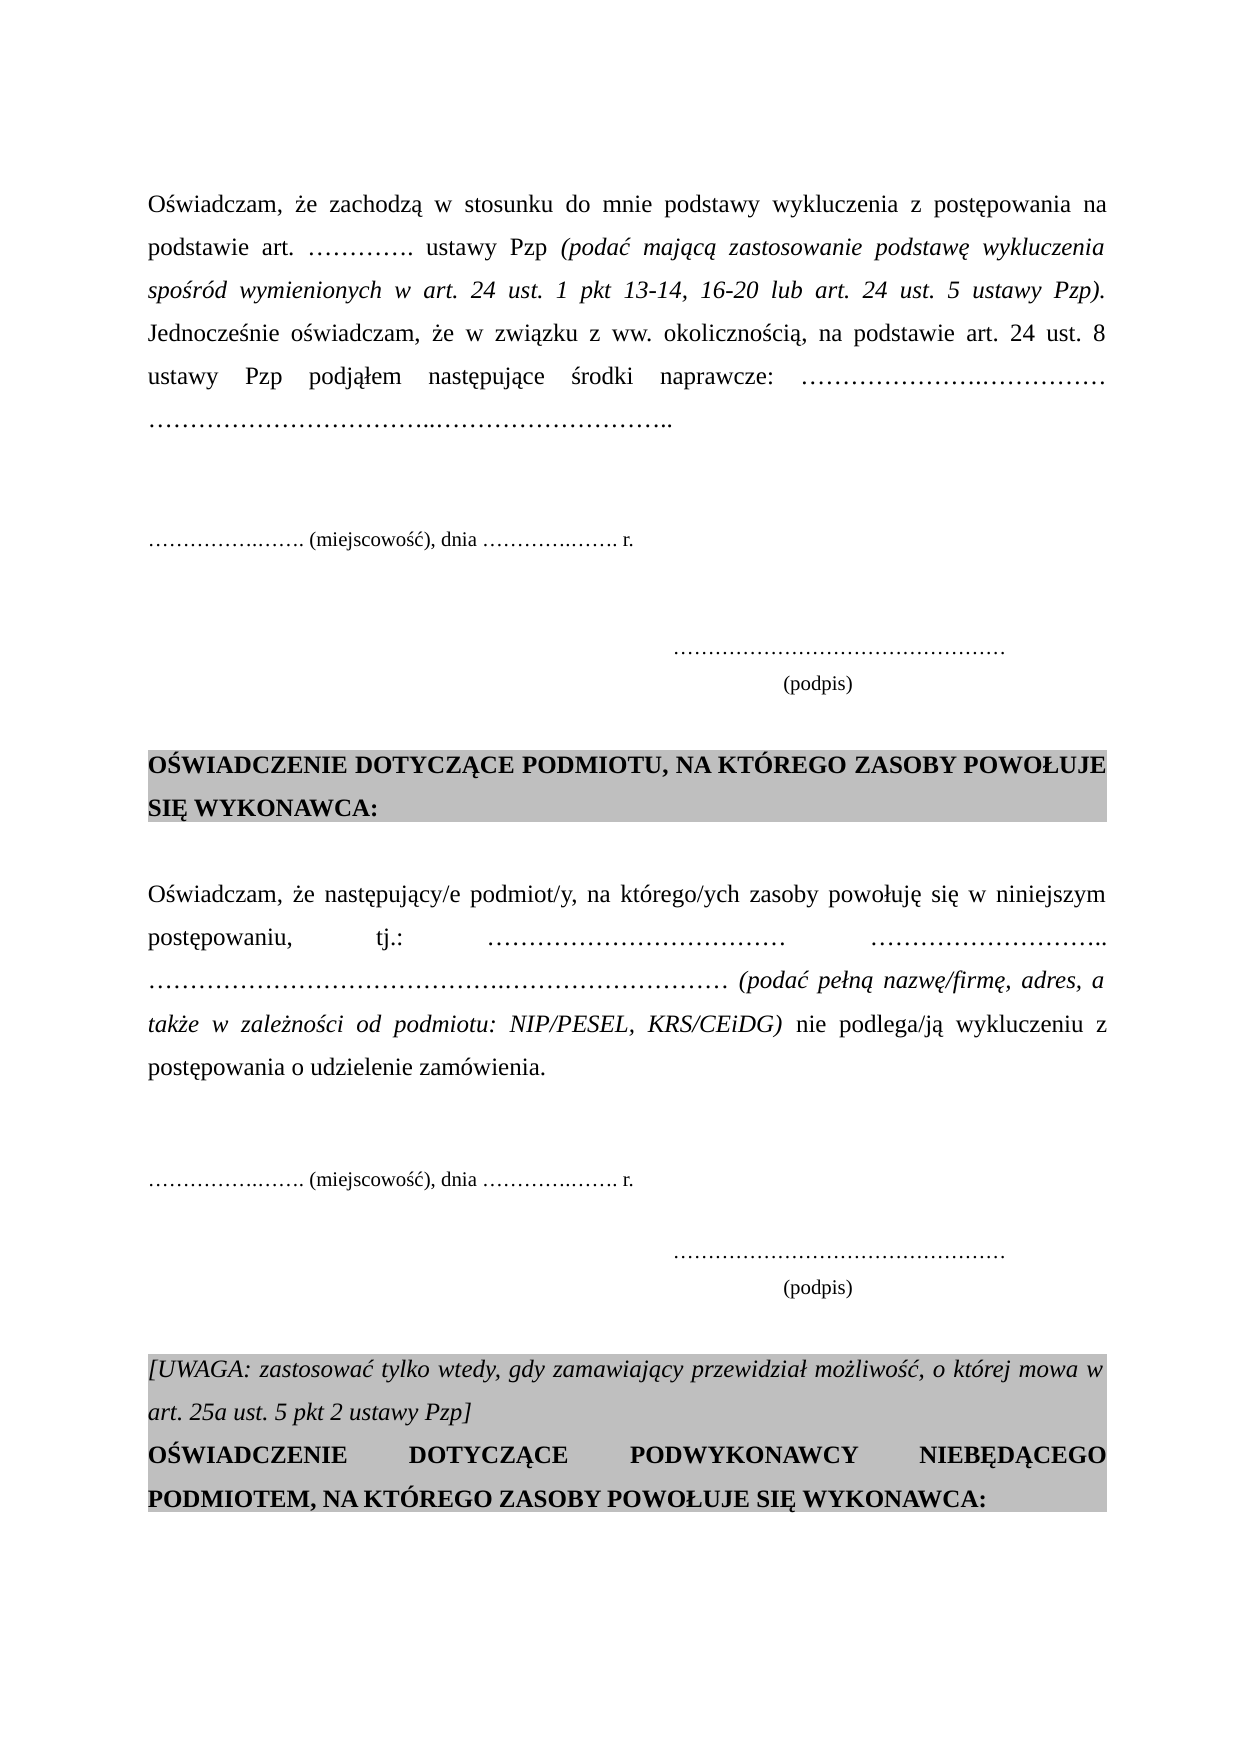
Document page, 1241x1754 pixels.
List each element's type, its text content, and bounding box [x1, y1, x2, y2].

text (podpis) [148, 671, 1107, 695]
text …………….……. (miejscowość), dnia ………….……. r. [148, 527, 1107, 551]
text OŚWIADCZENIE DOTYCZĄCE PODMIOTU, NA KTÓREGO ZASOBY POWOŁUJE SIĘ WYKONAWCA: [148, 750, 1107, 822]
text ………………………………………… [148, 1239, 1107, 1263]
text ………………………………………… [148, 635, 1107, 659]
text …………….……. (miejscowość), dnia ………….……. r. [148, 1167, 1107, 1191]
text [UWAGA: zastosować tylko wtedy, gdy zamawiający przewidział możliwość, o której mowa w art. 25a ust. 5 pkt 2 ustawy Pzp] [148, 1354, 1107, 1426]
text (podpis) [148, 1275, 1107, 1299]
text OŚWIADCZENIE DOTYCZĄCE PODWYKONAWCY NIEBĘDĄCEGO PODMIOTEM, NA KTÓREGO ZASOBY POWOŁUJE SIĘ WYKONAWCA: [148, 1441, 1107, 1512]
text Oświadczam, że następujący/e podmiot/y, na którego/ych zasoby powołuję się w niniejszym postępowaniu, tj.: ……………………………… ………………………..…………………………………….……………………… (podać pełną nazwę/firmę, adres, a także w zależności od podmiotu: NIP/PESEL, KRS/CEiDG) nie podlega/ją wykluczeniu z postępowania o udzielenie zamówienia. [148, 879, 1107, 1081]
text Oświadczam, że zachodzą w stosunku do mnie podstawy wykluczenia z postępowania na podstawie art. …………. ustawy Pzp (podać mającą zastosowanie podstawę wykluczenia spośród wymienionych w art. 24 ust. 1 pkt 13-14, 16-20 lub art. 24 ust. 5 ustawy Pzp). Jednocześnie oświadczam, że w związku z ww. okolicznością, na podstawie art. 24 ust. 8 ustawy Pzp podjąłem następujące środki naprawcze: ………………….…………… ……………………………..……………………….. [148, 189, 1107, 433]
